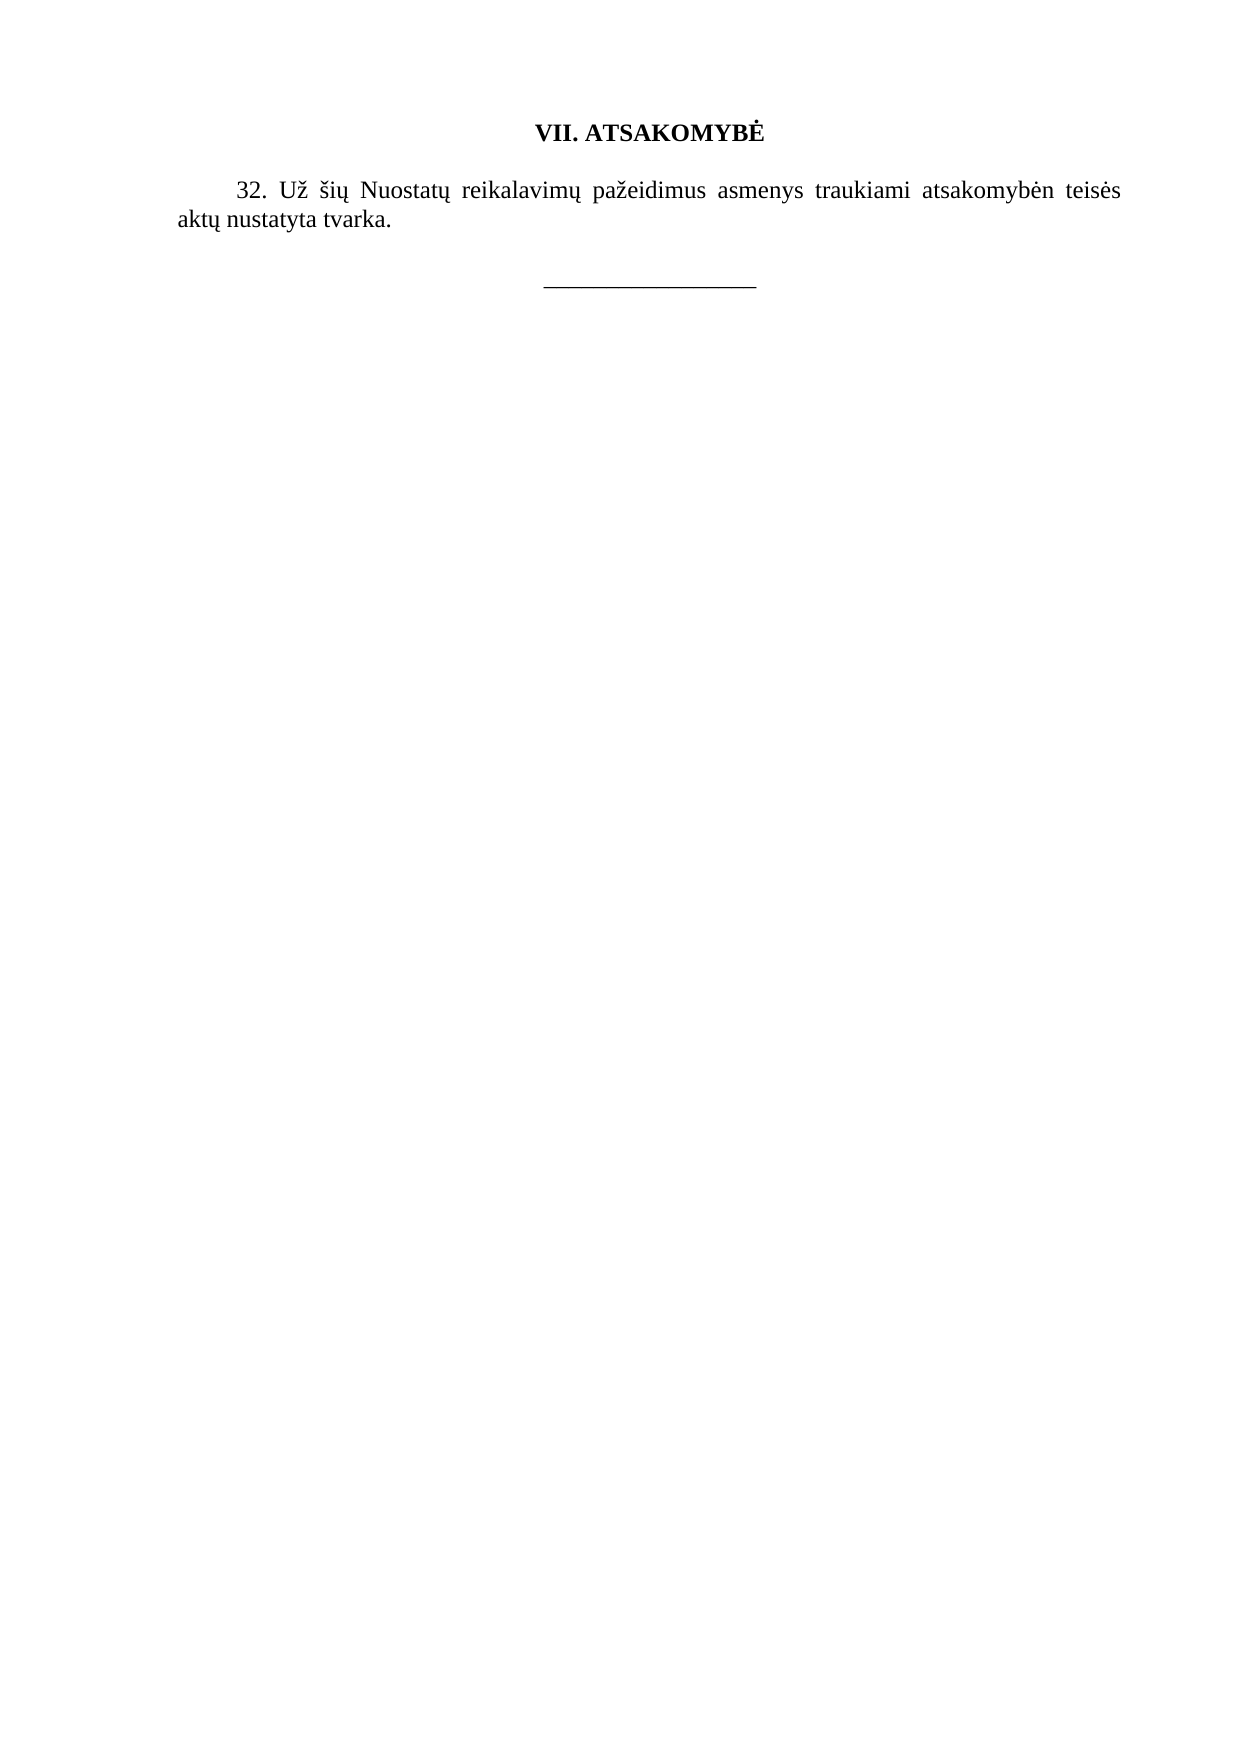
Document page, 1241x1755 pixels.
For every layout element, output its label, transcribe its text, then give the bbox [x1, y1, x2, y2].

text VII. ATSAKOMYBĖ [177, 118, 1122, 147]
text _________________ [177, 262, 1122, 291]
text 32. Už šių Nuostatų reikalavimų pažeidimus asmenys traukiami atsakomybėn teisės aktų nustatyta tvarka. [177, 176, 1122, 233]
